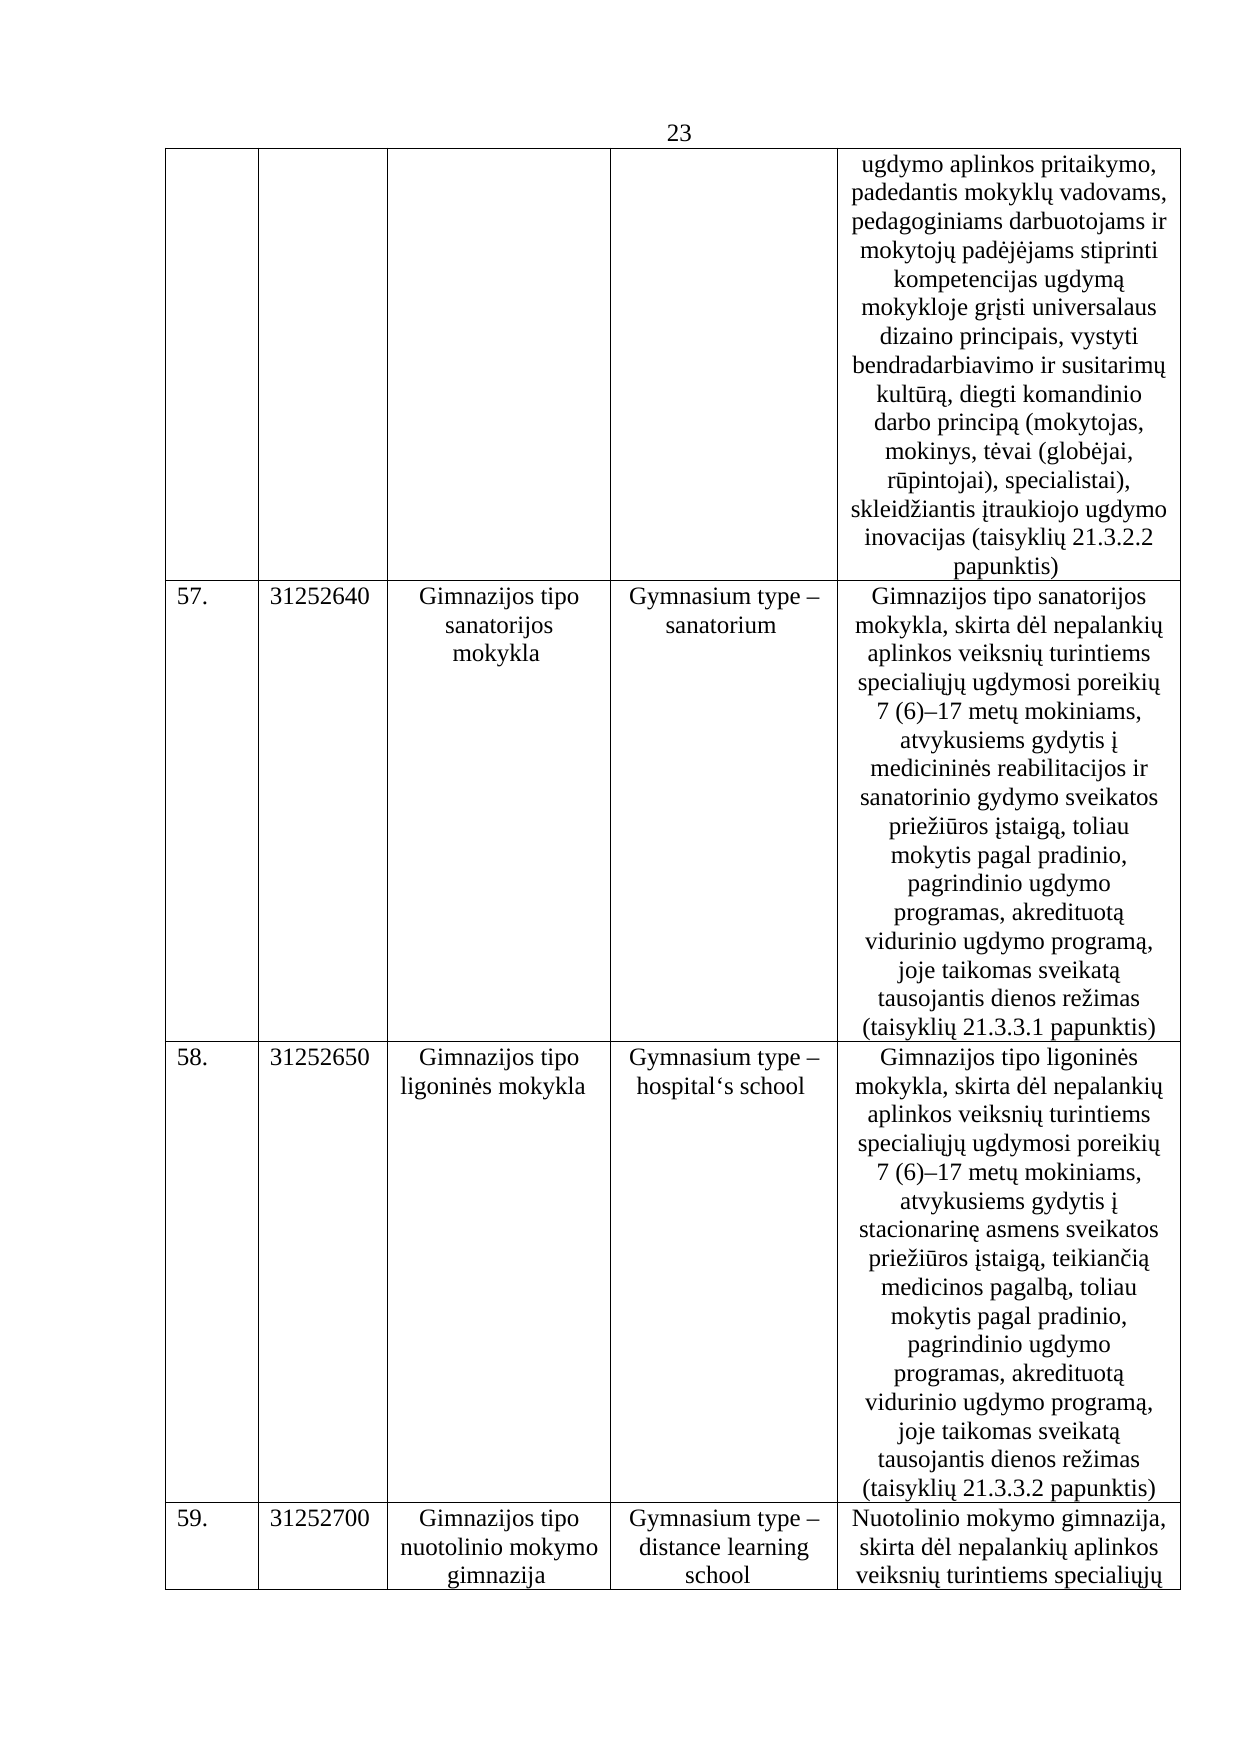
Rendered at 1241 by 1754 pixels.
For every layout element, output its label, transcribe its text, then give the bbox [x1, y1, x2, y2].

table_cell 57. [166, 581, 258, 1041]
table_cell Gimnazijos tipo sanatorijos mokykla [388, 581, 610, 1041]
table_cell ugdymo aplinkos pritaikymo, padedantis mokyklų vadovams, pedagoginiams darbuotojams ir mokytojų padėjėjams stiprinti kompetencijas ugdymą mokykloje grįsti universalaus dizaino principais, vystyti bendradarbiavimo ir susitarimų kultūrą, diegti komandinio darbo principą (mokytojas, mokinys, tėvai (globėjai, rūpintojai), specialistai), skleidžiantis įtraukiojo ugdymo inovacijas (taisyklių 21.3.2.2 papunktis) [838, 149, 1180, 580]
table_cell 31252650 [259, 1042, 387, 1502]
table_cell 58. [166, 1042, 258, 1502]
table_cell 31252640 [259, 581, 387, 1041]
table_cell Gymnasium type – hospital‘s school [611, 1042, 837, 1502]
table_cell Gimnazijos tipo nuotolinio mokymo gimnazija [388, 1503, 610, 1589]
table_cell Gimnazijos tipo ligoninės mokykla, skirta dėl nepalankių aplinkos veiksnių turintiems specialiųjų ugdymosi poreikių 7 (6)–17 metų mokiniams, atvykusiems gydytis į stacionarinę asmens sveikatos priežiūros įstaigą, teikiančią medicinos pagalbą, toliau mokytis pagal pradinio, pagrindinio ugdymo programas, akredituotą vidurinio ugdymo programą, joje taikomas sveikatą tausojantis dienos režimas (taisyklių 21.3.3.2 papunktis) [838, 1042, 1180, 1502]
table_cell Gimnazijos tipo ligoninės mokykla [388, 1042, 610, 1502]
table_cell Nuotolinio mokymo gimnazija, skirta dėl nepalankių aplinkos veiksnių turintiems specialiųjų [838, 1503, 1180, 1589]
table_cell Gymnasium type – distance learning school [611, 1503, 837, 1589]
table_cell [611, 149, 837, 580]
table_cell [388, 149, 610, 580]
table_cell [166, 149, 258, 580]
table_cell 59. [166, 1503, 258, 1589]
table_cell [259, 149, 387, 580]
table_cell Gymnasium type – sanatorium [611, 581, 837, 1041]
table_cell Gimnazijos tipo sanatorijos mokykla, skirta dėl nepalankių aplinkos veiksnių turintiems specialiųjų ugdymosi poreikių 7 (6)–17 metų mokiniams, atvykusiems gydytis į medicininės reabilitacijos ir sanatorinio gydymo sveikatos priežiūros įstaigą, toliau mokytis pagal pradinio, pagrindinio ugdymo programas, akredituotą vidurinio ugdymo programą, joje taikomas sveikatą tausojantis dienos režimas (taisyklių 21.3.3.1 papunktis) [838, 581, 1180, 1041]
table_cell 31252700 [259, 1503, 387, 1589]
